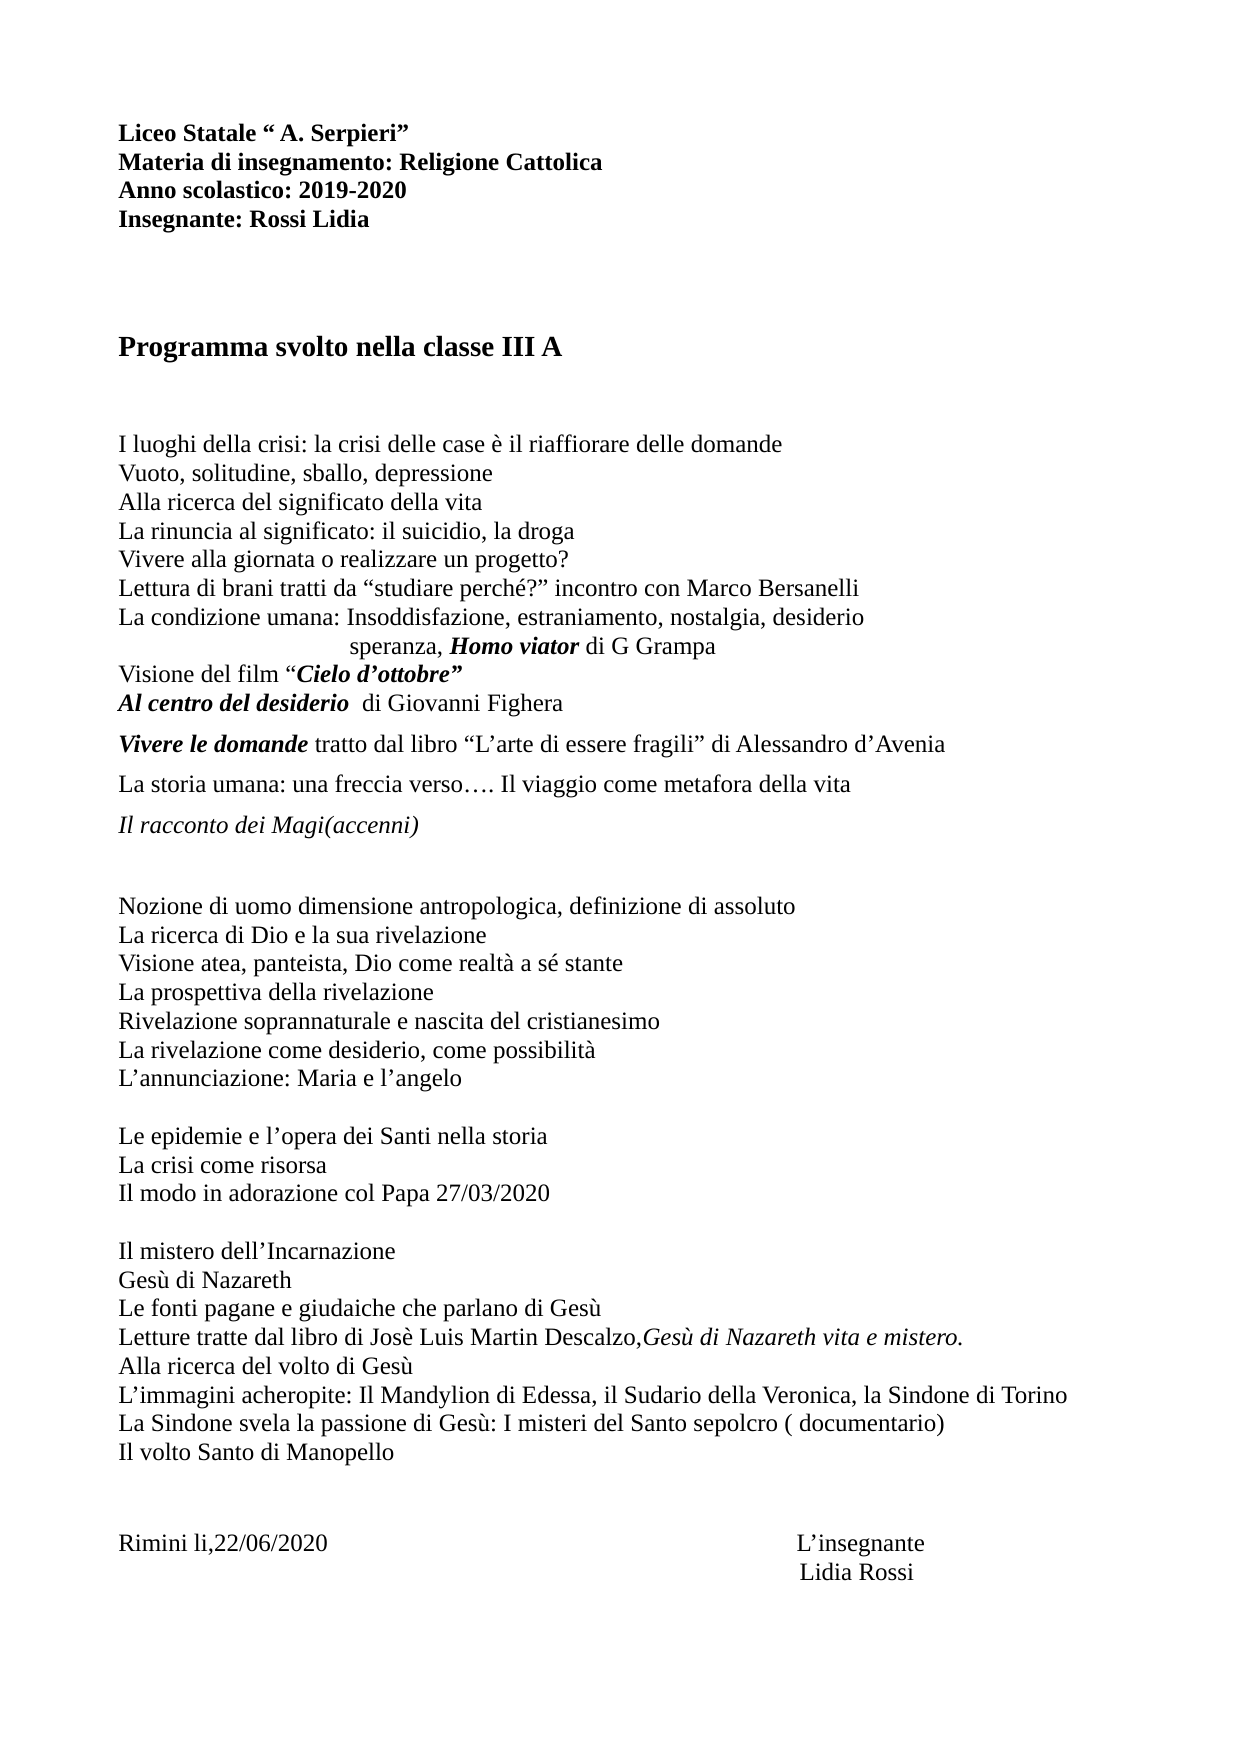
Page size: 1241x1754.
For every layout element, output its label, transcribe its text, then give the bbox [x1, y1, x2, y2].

text Materia di insegnamento: Religione Cattolica [118, 147, 1122, 176]
text Alla ricerca del significato della vita [118, 487, 1122, 516]
text Il mistero dell’Incarnazione [118, 1236, 1122, 1265]
text La crisi come risorsa [118, 1150, 1122, 1178]
text I luoghi della crisi: la crisi delle case è il riaffiorare delle domande [118, 429, 1122, 458]
text Lettura di brani tratti da “studiare perché?” incontro con Marco Bersanelli [118, 573, 1122, 602]
text Insegnante: Rossi Lidia [118, 204, 1122, 233]
text Programma svolto nella classe III A [118, 329, 1122, 362]
text Il modo in adorazione col Papa 27/03/2020 [118, 1178, 1122, 1207]
text Vivere alla giornata o realizzare un progetto? [118, 544, 1122, 573]
text La storia umana: una freccia verso…. Il viaggio come metafora della vita [118, 769, 1122, 798]
text La prospettiva della rivelazione [118, 977, 1122, 1006]
text Anno scolastico: 2019-2020 [118, 176, 1122, 204]
text Vivere le domande tratto dal libro “L’arte di essere fragili” di Alessandro d’Avenia [118, 729, 1122, 758]
text L’annunciazione: Maria e l’angelo [118, 1063, 1122, 1092]
text Nozione di uomo dimensione antropologica, definizione di assoluto [118, 891, 1122, 920]
text La ricerca di Dio e la sua rivelazione [118, 920, 1122, 948]
text L’immagini acheropite: Il Mandylion di Edessa, il Sudario della Veronica, la Sindone di Torino [118, 1380, 1122, 1408]
text Liceo Statale “ A. Serpieri” [118, 118, 1122, 147]
text Vuoto, solitudine, sballo, depressione [118, 458, 1122, 487]
text La rinuncia al significato: il suicidio, la droga [118, 516, 1122, 544]
text Il racconto dei Magi(accenni) [118, 810, 1122, 839]
text Il volto Santo di Manopello [118, 1437, 1122, 1466]
text La condizione umana: Insoddisfazione, estraniamento, nostalgia, desiderio [118, 602, 1122, 631]
text Alla ricerca del volto di Gesù [118, 1351, 1122, 1380]
text Rivelazione soprannaturale e nascita del cristianesimo [118, 1006, 1122, 1035]
text Letture tratte dal libro di Josè Luis Martin Descalzo,Gesù di Nazareth vita e mistero. [118, 1322, 1122, 1351]
text speranza, Homo viator di G Grampa [118, 631, 1122, 659]
text Lidia Rossi [118, 1557, 1122, 1586]
text Visione atea, panteista, Dio come realtà a sé stante [118, 948, 1122, 977]
text Le fonti pagane e giudaiche che parlano di Gesù [118, 1293, 1122, 1322]
text La Sindone svela la passione di Gesù: I misteri del Santo sepolcro ( documentario) [118, 1408, 1122, 1437]
text Al centro del desiderio di Giovanni Fighera [118, 688, 1122, 717]
text Gesù di Nazareth [118, 1265, 1122, 1293]
text La rivelazione come desiderio, come possibilità [118, 1035, 1122, 1063]
text Le epidemie e l’opera dei Santi nella storia [118, 1121, 1122, 1150]
text Rimini li,22/06/2020 L’insegnante [118, 1528, 1122, 1557]
text Visione del film “Cielo d’ottobre” [118, 659, 1122, 688]
